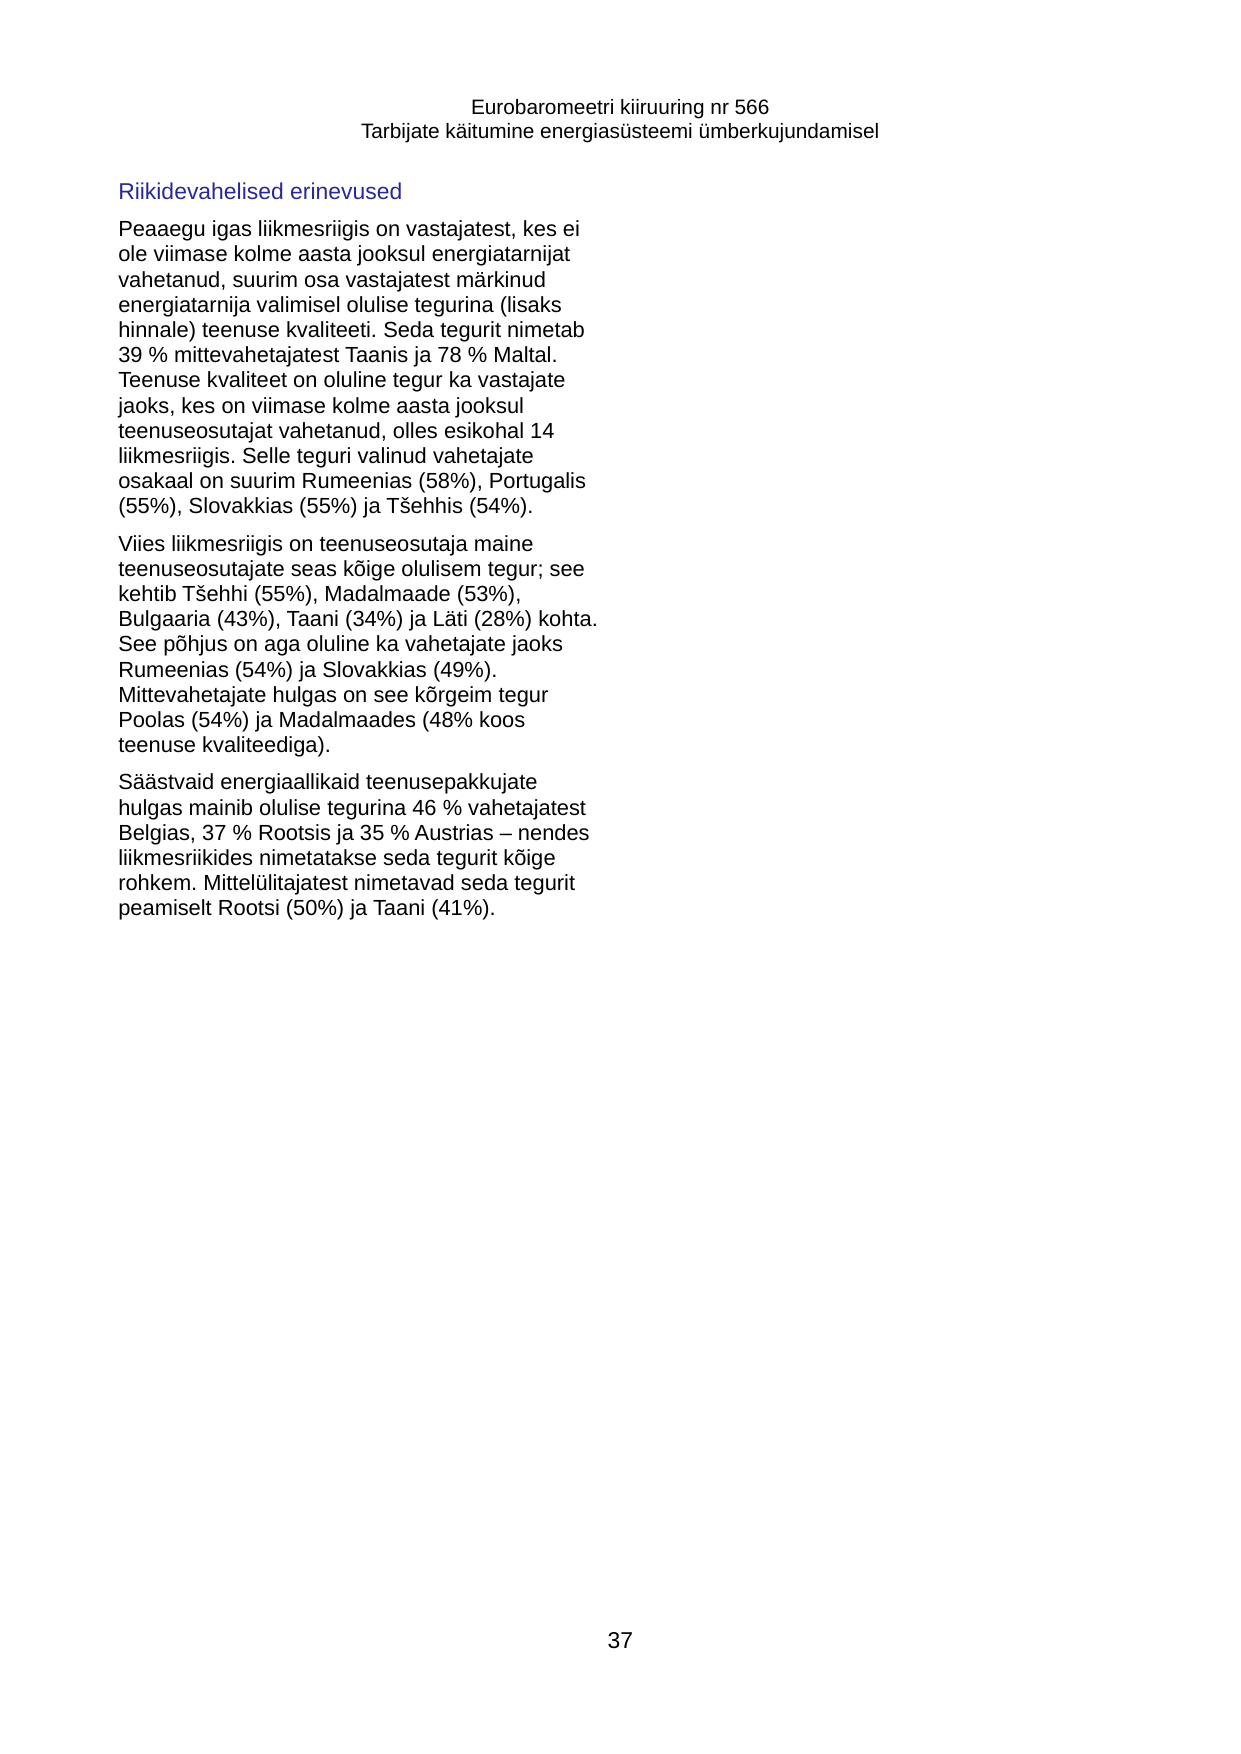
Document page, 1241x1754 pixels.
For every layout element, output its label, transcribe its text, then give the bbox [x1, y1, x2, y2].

text Riikidevahelised erinevused [118, 178, 605, 204]
text Peaaegu igas liikmesriigis on vastajatest, kes ei ole viimase kolme aasta jooksul energiatarnijat vahetanud, suurim osa vastajatest märkinud energiatarnija valimisel olulise tegurina (lisaks hinnale) teenuse kvaliteeti. Seda tegurit nimetab 39 % mittevahetajatest Taanis ja 78 % Maltal. Teenuse kvaliteet on oluline tegur ka vastajate jaoks, kes on viimase kolme aasta jooksul teenuseosutajat vahetanud, olles esikohal 14 liikmesriigis. Selle teguri valinud vahetajate osakaal on suurim Rumeenias (58%), Portugalis (55%), Slovakkias (55%) ja Tšehhis (54%). [118, 216, 605, 518]
text Säästvaid energiaallikaid teenusepakkujate hulgas mainib olulise tegurina 46 % vahetajatest Belgias, 37 % Rootsis ja 35 % Austrias – nendes liikmesriikides nimetatakse seda tegurit kõige rohkem. Mittelülitajatest nimetavad seda tegurit peamiselt Rootsi (50%) ja Taani (41%). [118, 769, 605, 920]
text Viies liikmesriigis on teenuseosutaja maine teenuseosutajate seas kõige olulisem tegur; see kehtib Tšehhi (55%), Madalmaade (53%), Bulgaaria (43%), Taani (34%) ja Läti (28%) kohta. See põhjus on aga oluline ka vahetajate jaoks Rumeenias (54%) ja Slovakkias (49%). Mittevahetajate hulgas on see kõrgeim tegur Poolas (54%) ja Madalmaades (48% koos teenuse kvaliteediga). [118, 530, 605, 757]
